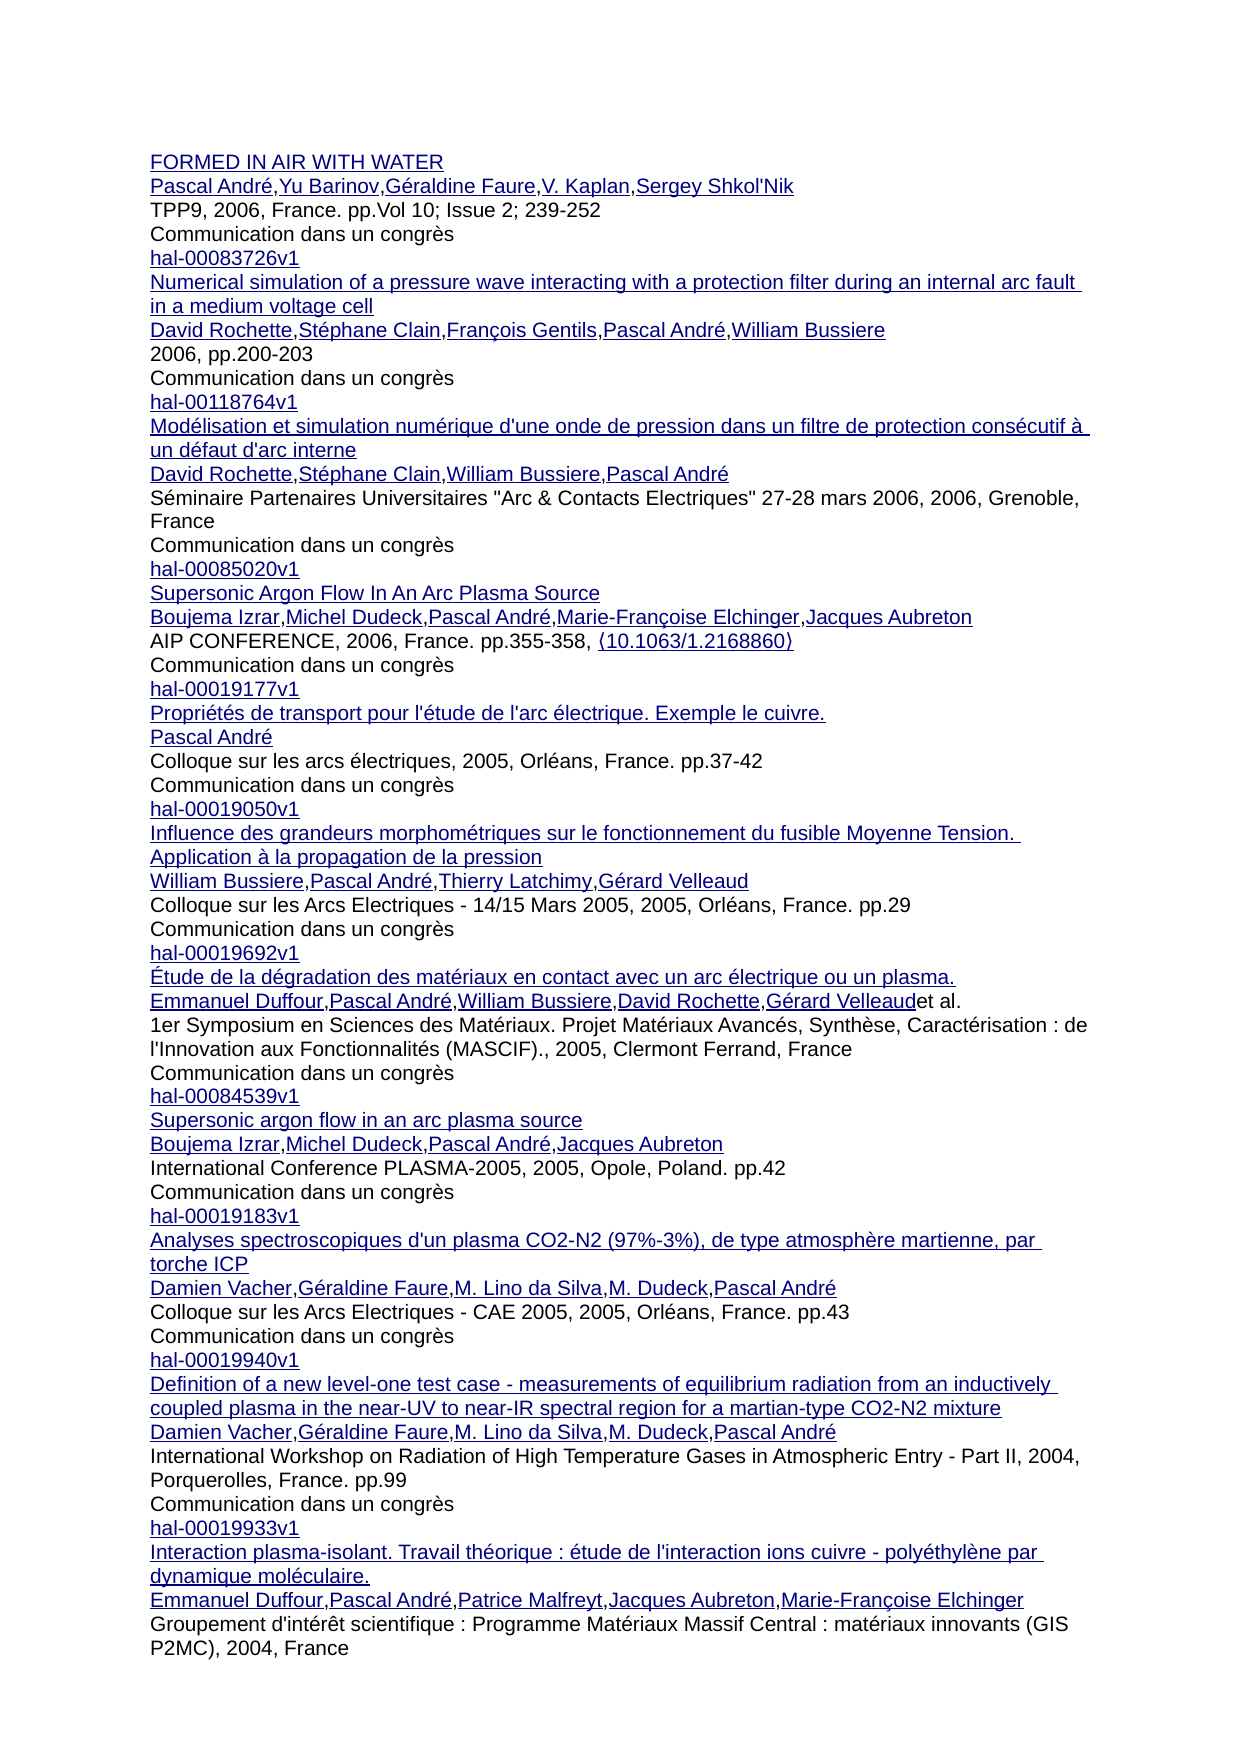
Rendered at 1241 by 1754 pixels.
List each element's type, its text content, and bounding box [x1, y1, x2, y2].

table_cell Étude de la dégradation des matériaux en contact avec un arc électrique ou un plasma. Emmanuel Duffour,Pascal André,William Bussiere,David Rochette,Gérard Velleaudet al. 1er Symposium en Sciences des Matériaux. Projet Matériaux Avancés, Synthèse, Caractérisation : de l'Innovation aux Fonctionnalités (MASCIF)., 2005, Clermont Ferrand, France Communication dans un congrès hal-00084539v1 [150, 965, 1090, 1108]
table_cell Propriétés de transport pour l'étude de l'arc électrique. Exemple le cuivre. Pascal André Colloque sur les arcs électriques, 2005, Orléans, France. pp.37-42 Communication dans un congrès hal-00019050v1 [150, 701, 1090, 821]
table_cell Supersonic Argon Flow In An Arc Plasma Source Boujema Izrar,Michel Dudeck,Pascal André,Marie-Françoise Elchinger,Jacques Aubreton AIP CONFERENCE, 2006, France. pp.355-358, ⟨10.1063/1.2168860⟩ Communication dans un congrès hal-00019177v1 [150, 581, 1090, 701]
table_cell Supersonic argon flow in an arc plasma source Boujema Izrar,Michel Dudeck,Pascal André,Jacques Aubreton International Conference PLASMA-2005, 2005, Opole, Poland. pp.42 Communication dans un congrès hal-00019183v1 [150, 1108, 1090, 1228]
table_cell Modélisation et simulation numérique d'une onde de pression dans un filtre de protection consécutif à [150, 414, 1090, 434]
table_cell Analyses spectroscopiques d'un plasma CO2-N2 (97%-3%), de type atmosphère martienne, par torche ICP Damien Vacher,Géraldine Faure,M. Lino da Silva,M. Dudeck,Pascal André Colloque sur les Arcs Electriques - CAE 2005, 2005, Orléans, France. pp.43 Communication dans un congrès hal-00019940v1 [150, 1228, 1090, 1372]
table_cell un défaut d'arc interne David Rochette,Stéphane Clain,William Bussiere,Pascal André Séminaire Partenaires Universitaires "Arc & Contacts Electriques" 27-28 mars 2006, 2006, Grenoble, France Communication dans un congrès hal-00085020v1 [150, 436, 1090, 581]
table_cell FORMED IN AIR WITH WATER Pascal André,Yu Barinov,Géraldine Faure,V. Kaplan,Sergey Shkol'Nik TPP9, 2006, France. pp.Vol 10; Issue 2; 239-252 Communication dans un congrès hal-00083726v1 [150, 150, 1090, 270]
table_cell Numerical simulation of a pressure wave interacting with a protection filter during an internal arc fault in a medium voltage cell David Rochette,Stéphane Clain,François Gentils,Pascal André,William Bussiere 2006, pp.200-203 Communication dans un congrès hal-00118764v1 [150, 270, 1090, 413]
table_cell Interaction plasma-isolant. Travail théorique : étude de l'interaction ions cuivre - polyéthylène par dynamique moléculaire. Emmanuel Duffour,Pascal André,Patrice Malfreyt,Jacques Aubreton,Marie-Françoise Elchinger Groupement d'intérêt scientifique : Programme Matériaux Massif Central : matériaux innovants (GIS P2MC), 2004, France [150, 1540, 1090, 1659]
table_cell Definition of a new level-one test case - measurements of equilibrium radiation from an inductively coupled plasma in the near-UV to near-IR spectral region for a martian-type CO2-N2 mixture Damien Vacher,Géraldine Faure,M. Lino da Silva,M. Dudeck,Pascal André International Workshop on Radiation of High Temperature Gases in Atmospheric Entry - Part II, 2004, Porquerolles, France. pp.99 Communication dans un congrès hal-00019933v1 [150, 1372, 1090, 1539]
table_cell Influence des grandeurs morphométriques sur le fonctionnement du fusible Moyenne Tension. Application à la propagation de la pression William Bussiere,Pascal André,Thierry Latchimy,Gérard Velleaud Colloque sur les Arcs Electriques - 14/15 Mars 2005, 2005, Orléans, France. pp.29 Communication dans un congrès hal-00019692v1 [150, 821, 1090, 964]
